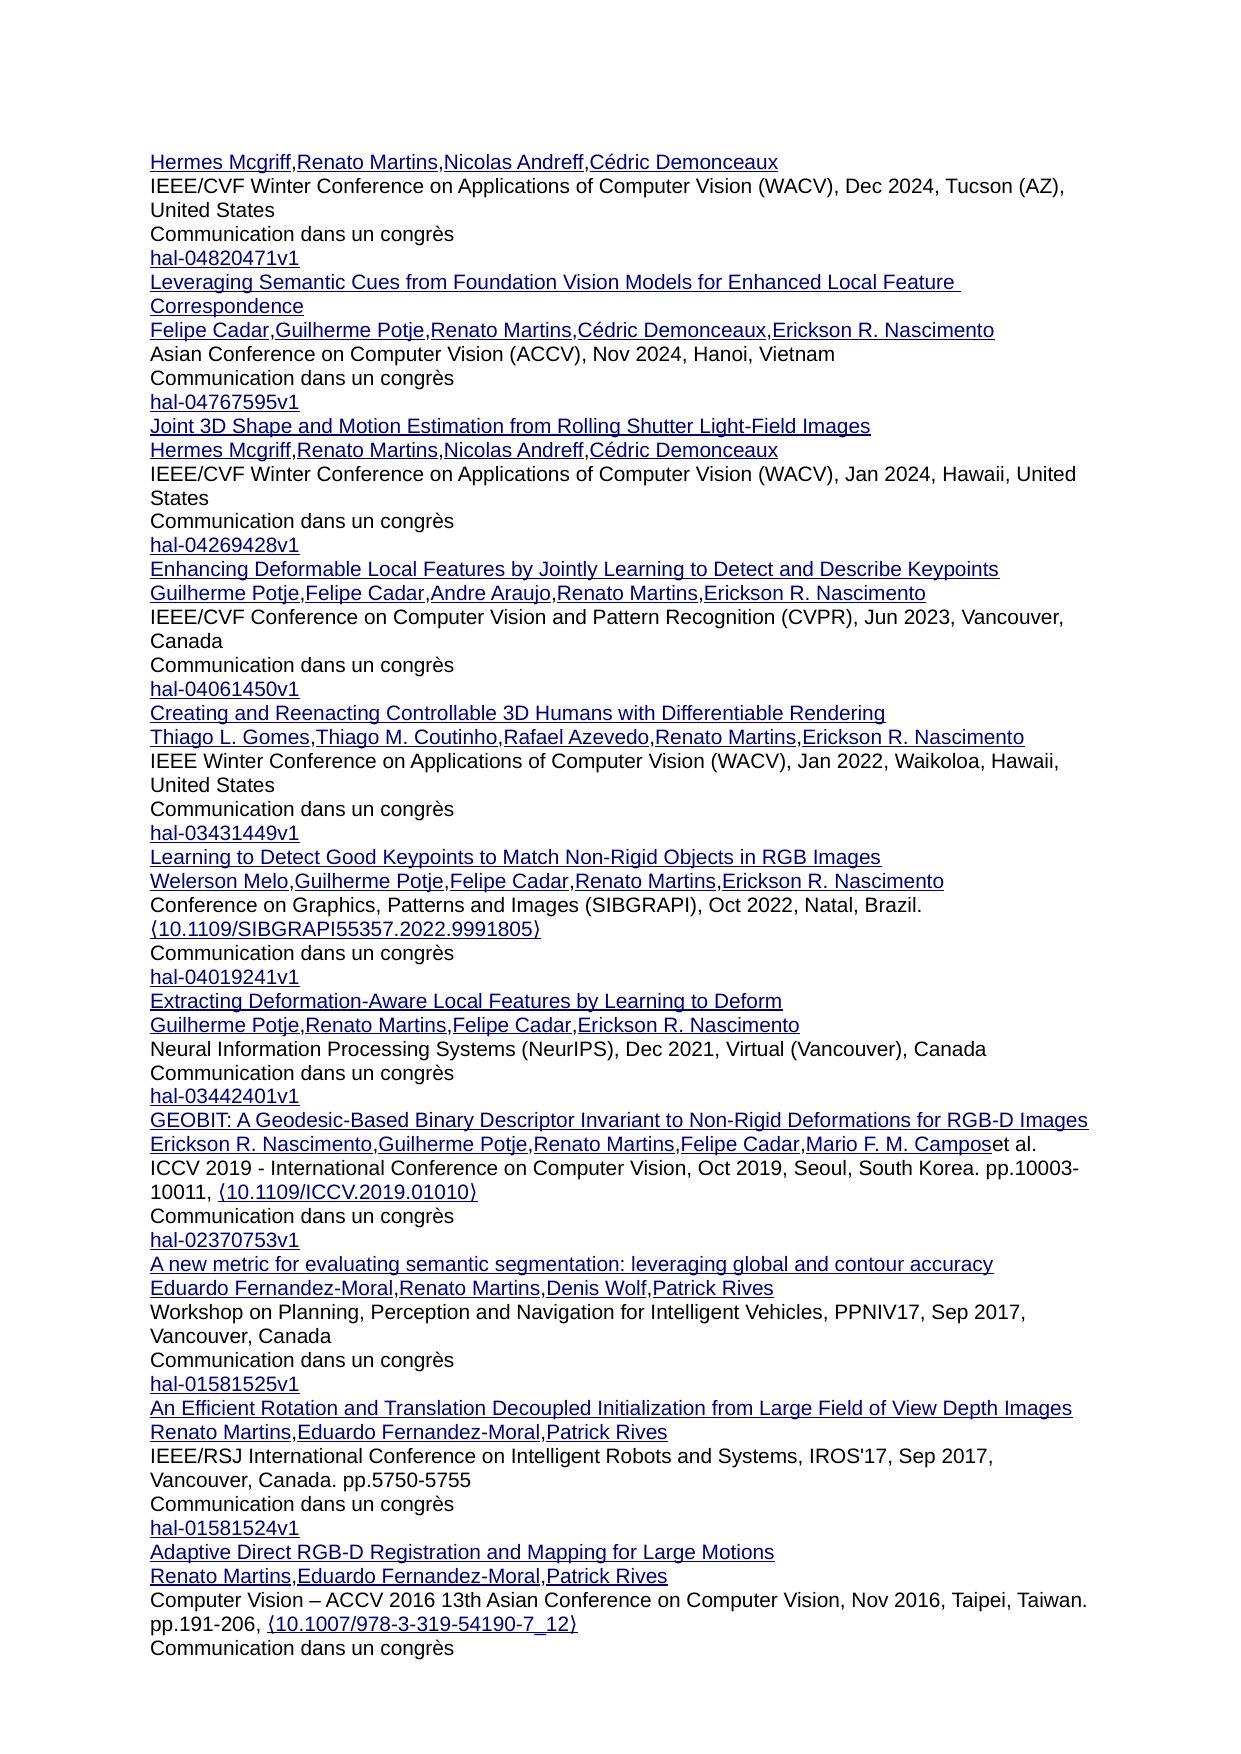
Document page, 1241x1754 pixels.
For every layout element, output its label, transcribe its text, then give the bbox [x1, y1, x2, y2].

table_cell An Efficient Rotation and Translation Decoupled Initialization from Large Field of View Depth Images Renato Martins,Eduardo Fernandez-Moral,Patrick Rives IEEE/RSJ International Conference on Intelligent Robots and Systems, IROS'17, Sep 2017, Vancouver, Canada. pp.5750-5755 Communication dans un congrès hal-01581524v1 [150, 1396, 1090, 1539]
table_cell Creating and Reenacting Controllable 3D Humans with Differentiable Rendering Thiago L. Gomes,Thiago M. Coutinho,Rafael Azevedo,Renato Martins,Erickson R. Nascimento IEEE Winter Conference on Applications of Computer Vision (WACV), Jan 2022, Waikoloa, Hawaii, United States Communication dans un congrès hal-03431449v1 [150, 701, 1090, 845]
table_cell Hermes Mcgriff,Renato Martins,Nicolas Andreff,Cédric Demonceaux IEEE/CVF Winter Conference on Applications of Computer Vision (WACV), Dec 2024, Tucson (AZ), United States Communication dans un congrès hal-04820471v1 [150, 150, 1090, 270]
table_cell Joint 3D Shape and Motion Estimation from Rolling Shutter Light-Field Images Hermes Mcgriff,Renato Martins,Nicolas Andreff,Cédric Demonceaux IEEE/CVF Winter Conference on Applications of Computer Vision (WACV), Jan 2024, Hawaii, United States Communication dans un congrès hal-04269428v1 [150, 414, 1090, 557]
table_cell Extracting Deformation-Aware Local Features by Learning to Deform Guilherme Potje,Renato Martins,Felipe Cadar,Erickson R. Nascimento Neural Information Processing Systems (NeurIPS), Dec 2021, Virtual (Vancouver), Canada Communication dans un congrès hal-03442401v1 [150, 989, 1090, 1108]
table_cell Leveraging Semantic Cues from Foundation Vision Models for Enhanced Local Feature Correspondence Felipe Cadar,Guilherme Potje,Renato Martins,Cédric Demonceaux,Erickson R. Nascimento Asian Conference on Computer Vision (ACCV), Nov 2024, Hanoi, Vietnam Communication dans un congrès hal-04767595v1 [150, 270, 1090, 413]
table_cell GEOBIT: A Geodesic-Based Binary Descriptor Invariant to Non-Rigid Deformations for RGB-D Images Erickson R. Nascimento,Guilherme Potje,Renato Martins,Felipe Cadar,Mario F. M. Camposet al. ICCV 2019 - International Conference on Computer Vision, Oct 2019, Seoul, South Korea. pp.10003-10011, ⟨10.1109/ICCV.2019.01010⟩ Communication dans un congrès hal-02370753v1 [150, 1108, 1090, 1252]
table_cell Adaptive Direct RGB-D Registration and Mapping for Large Motions Renato Martins,Eduardo Fernandez-Moral,Patrick Rives Computer Vision – ACCV 2016 13th Asian Conference on Computer Vision, Nov 2016, Taipei, Taiwan. pp.191-206, ⟨10.1007/978-3-319-54190-7_12⟩ Communication dans un congrès [150, 1540, 1090, 1659]
table_cell A new metric for evaluating semantic segmentation: leveraging global and contour accuracy Eduardo Fernandez-Moral,Renato Martins,Denis Wolf,Patrick Rives Workshop on Planning, Perception and Navigation for Intelligent Vehicles, PPNIV17, Sep 2017, Vancouver, Canada Communication dans un congrès hal-01581525v1 [150, 1252, 1090, 1396]
table_cell Learning to Detect Good Keypoints to Match Non-Rigid Objects in RGB Images Welerson Melo,Guilherme Potje,Felipe Cadar,Renato Martins,Erickson R. Nascimento Conference on Graphics, Patterns and Images (SIBGRAPI), Oct 2022, Natal, Brazil. ⟨10.1109/SIBGRAPI55357.2022.9991805⟩ Communication dans un congrès hal-04019241v1 [150, 845, 1090, 988]
table_cell Enhancing Deformable Local Features by Jointly Learning to Detect and Describe Keypoints Guilherme Potje,Felipe Cadar,Andre Araujo,Renato Martins,Erickson R. Nascimento IEEE/CVF Conference on Computer Vision and Pattern Recognition (CVPR), Jun 2023, Vancouver, Canada Communication dans un congrès hal-04061450v1 [150, 557, 1090, 701]
